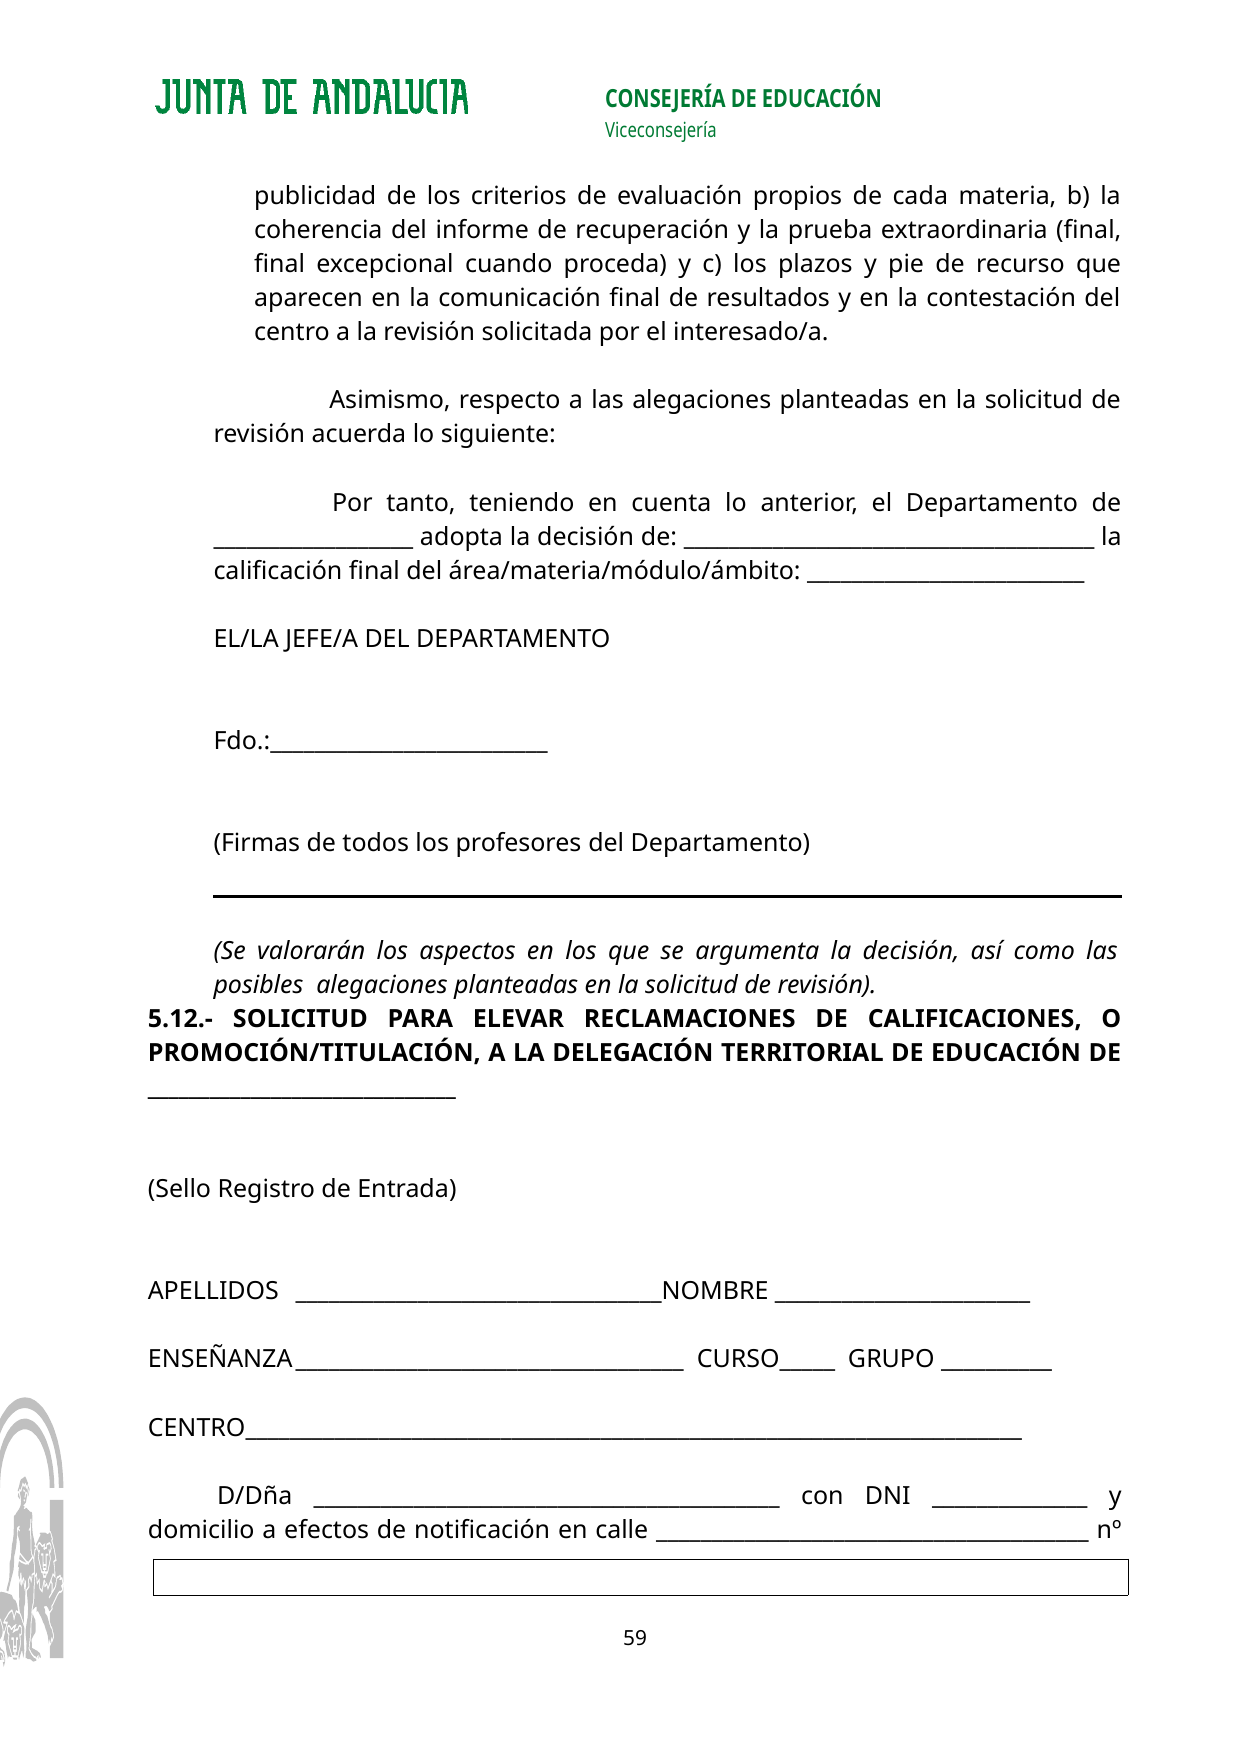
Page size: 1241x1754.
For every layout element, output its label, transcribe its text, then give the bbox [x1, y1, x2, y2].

text EL/LA JEFE/A DEL DEPARTAMENTO [213, 621, 1122, 654]
text 5.12.- SOLICITUD PARA ELEVAR RECLAMACIONES DE CALIFICACIONES, O PROMOCIÓN/TITULACIÓN, A LA DELEGACIÓN TERRITORIAL DE EDUCACIÓN DE ______________________________ [148, 1000, 1122, 1103]
picture [155, 79, 468, 114]
text Fdo.:_________________________ [213, 723, 1122, 757]
text publicidad de los criterios de evaluación propios de cada materia, b) la coherencia del informe de recuperación y la prueba extraordinaria (final, final excepcional cuando proceda) y c) los plazos y pie de recurso que aparecen en la comunicación final de resultados y en la contestación del centro a la revisión solicitada por el interesado/a. [212, 178, 1122, 348]
text CENTRO______________________________________________________________________ [148, 1409, 1122, 1443]
text (Sello Registro de Entrada) [148, 1171, 1122, 1205]
text APELLIDOS _________________________________NOMBRE _______________________ [148, 1273, 1122, 1307]
text Asimismo, respecto a las alegaciones planteadas en la solicitud de revisión acuerda lo siguiente: [213, 382, 1122, 450]
text ENSEÑANZA ___________________________________ CURSO_____ GRUPO __________ [148, 1341, 1122, 1375]
text D/Dña __________________________________________ con DNI ______________ y domicilio a efectos de notificación en calle _______________________________________ nº [148, 1477, 1122, 1545]
text Por tanto, teniendo en cuenta lo anterior, el Departamento de __________________ adopta la decisión de: _____________________________________ la calificación final del área/materia/módulo/ámbito: _________________________ [213, 484, 1122, 586]
text (Se valorarán los aspectos en los que se argumenta la decisión, así como las posibles alegaciones planteadas en la solicitud de revisión). [213, 932, 1122, 1000]
text (Firmas de todos los profesores del Departamento) [213, 825, 1122, 859]
